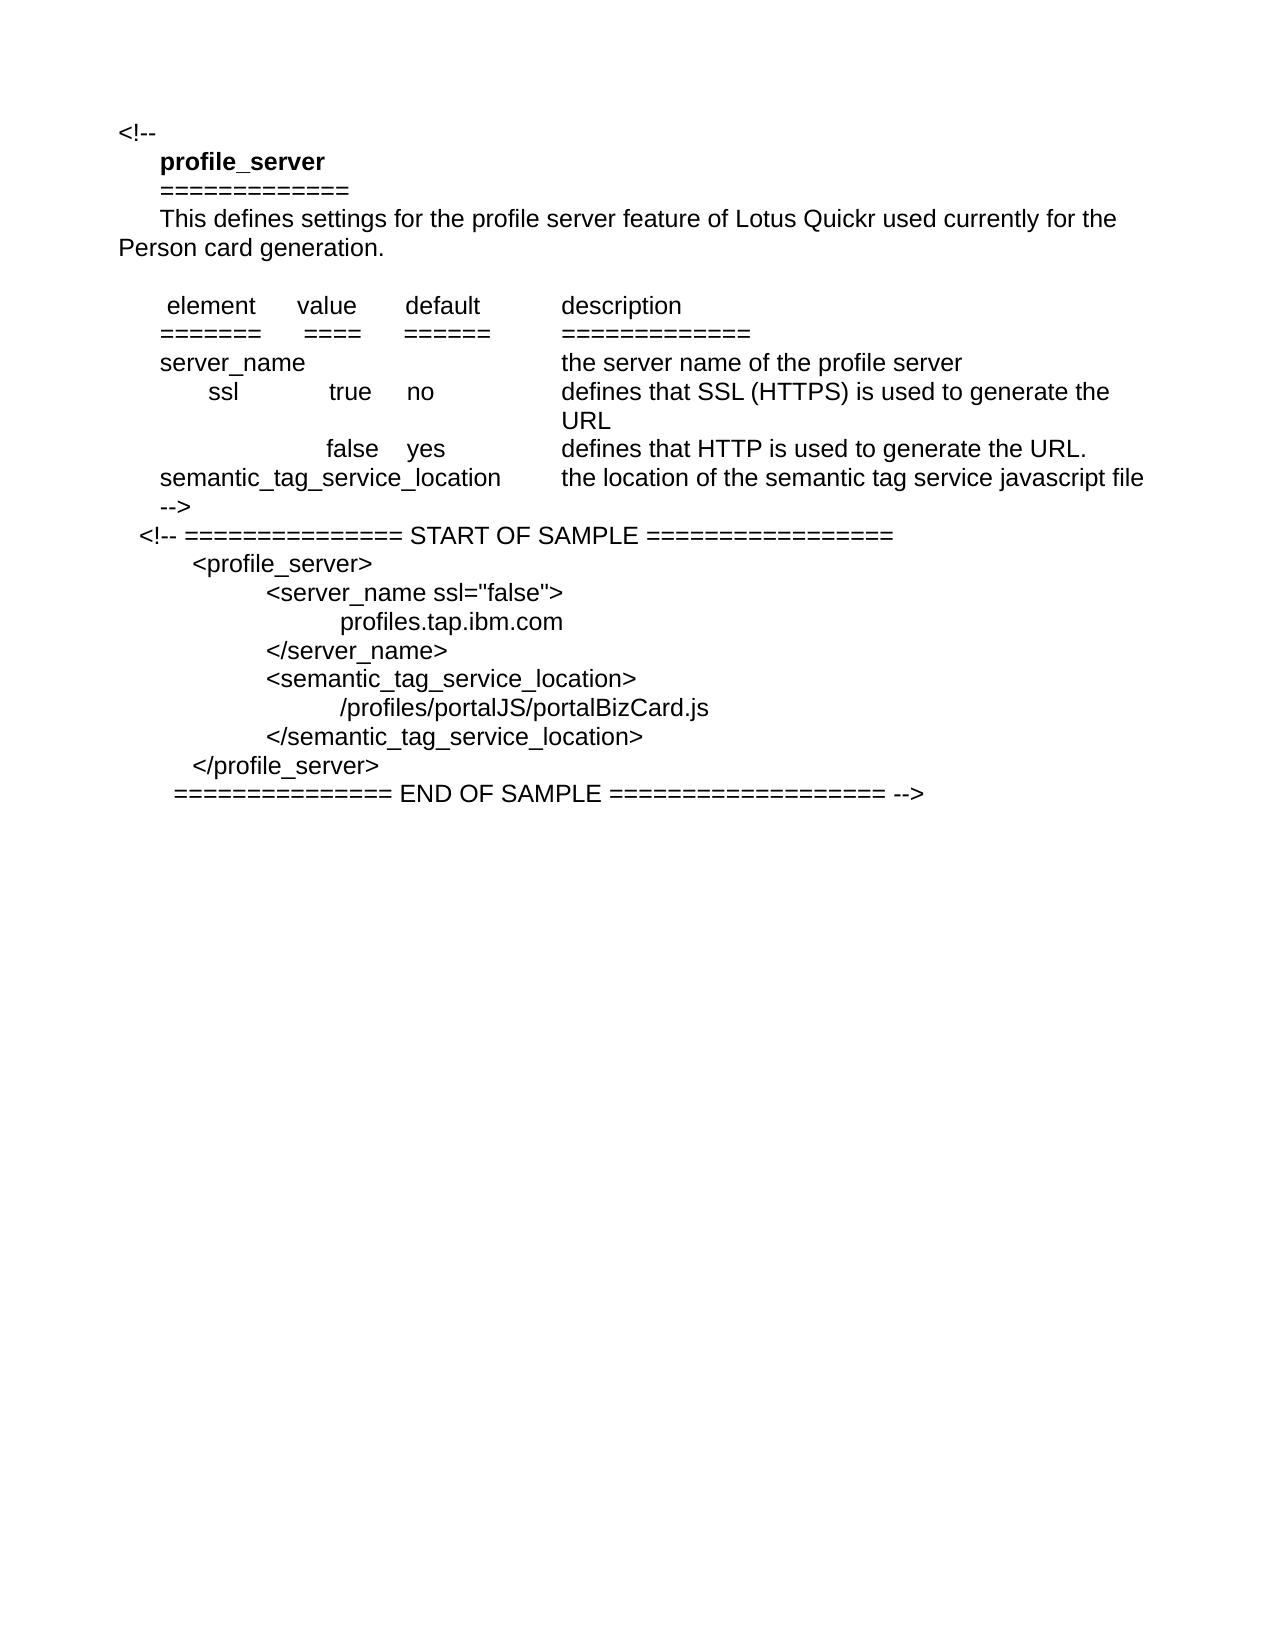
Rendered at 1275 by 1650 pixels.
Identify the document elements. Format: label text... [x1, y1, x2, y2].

text profile_server [118, 147, 1157, 176]
text /profiles/portalJS/portalBizCard.js [118, 693, 1157, 722]
text <!-- [118, 118, 1157, 147]
text false yes defines that HTTP is used to generate the URL. [118, 434, 1157, 463]
text <profile_server> [118, 549, 1157, 578]
text <!-- =============== START OF SAMPLE ================= [118, 521, 1157, 549]
text server_name the server name of the profile server [118, 348, 1157, 377]
text =============== END OF SAMPLE =================== --> [118, 779, 1157, 808]
text ============= [118, 176, 1157, 204]
text <server_name ssl="false"> [118, 578, 1157, 607]
text --> [118, 492, 1157, 521]
text </server_name> [118, 636, 1157, 664]
text <semantic_tag_service_location> [118, 664, 1157, 693]
text This defines settings for the profile server feature of Lotus Quickr used currently for the Person card generation. [118, 204, 1157, 262]
text ======= ==== ====== ============= [118, 319, 1157, 348]
text </semantic_tag_service_location> [118, 722, 1157, 751]
text element value default description [118, 291, 1157, 319]
text semantic_tag_service_location the location of the semantic tag service javascript file [118, 463, 1157, 492]
text profiles.tap.ibm.com [118, 607, 1157, 636]
text ssl true no defines that SSL (HTTPS) is used to generate the URL [118, 377, 1157, 434]
text </profile_server> [118, 751, 1157, 779]
